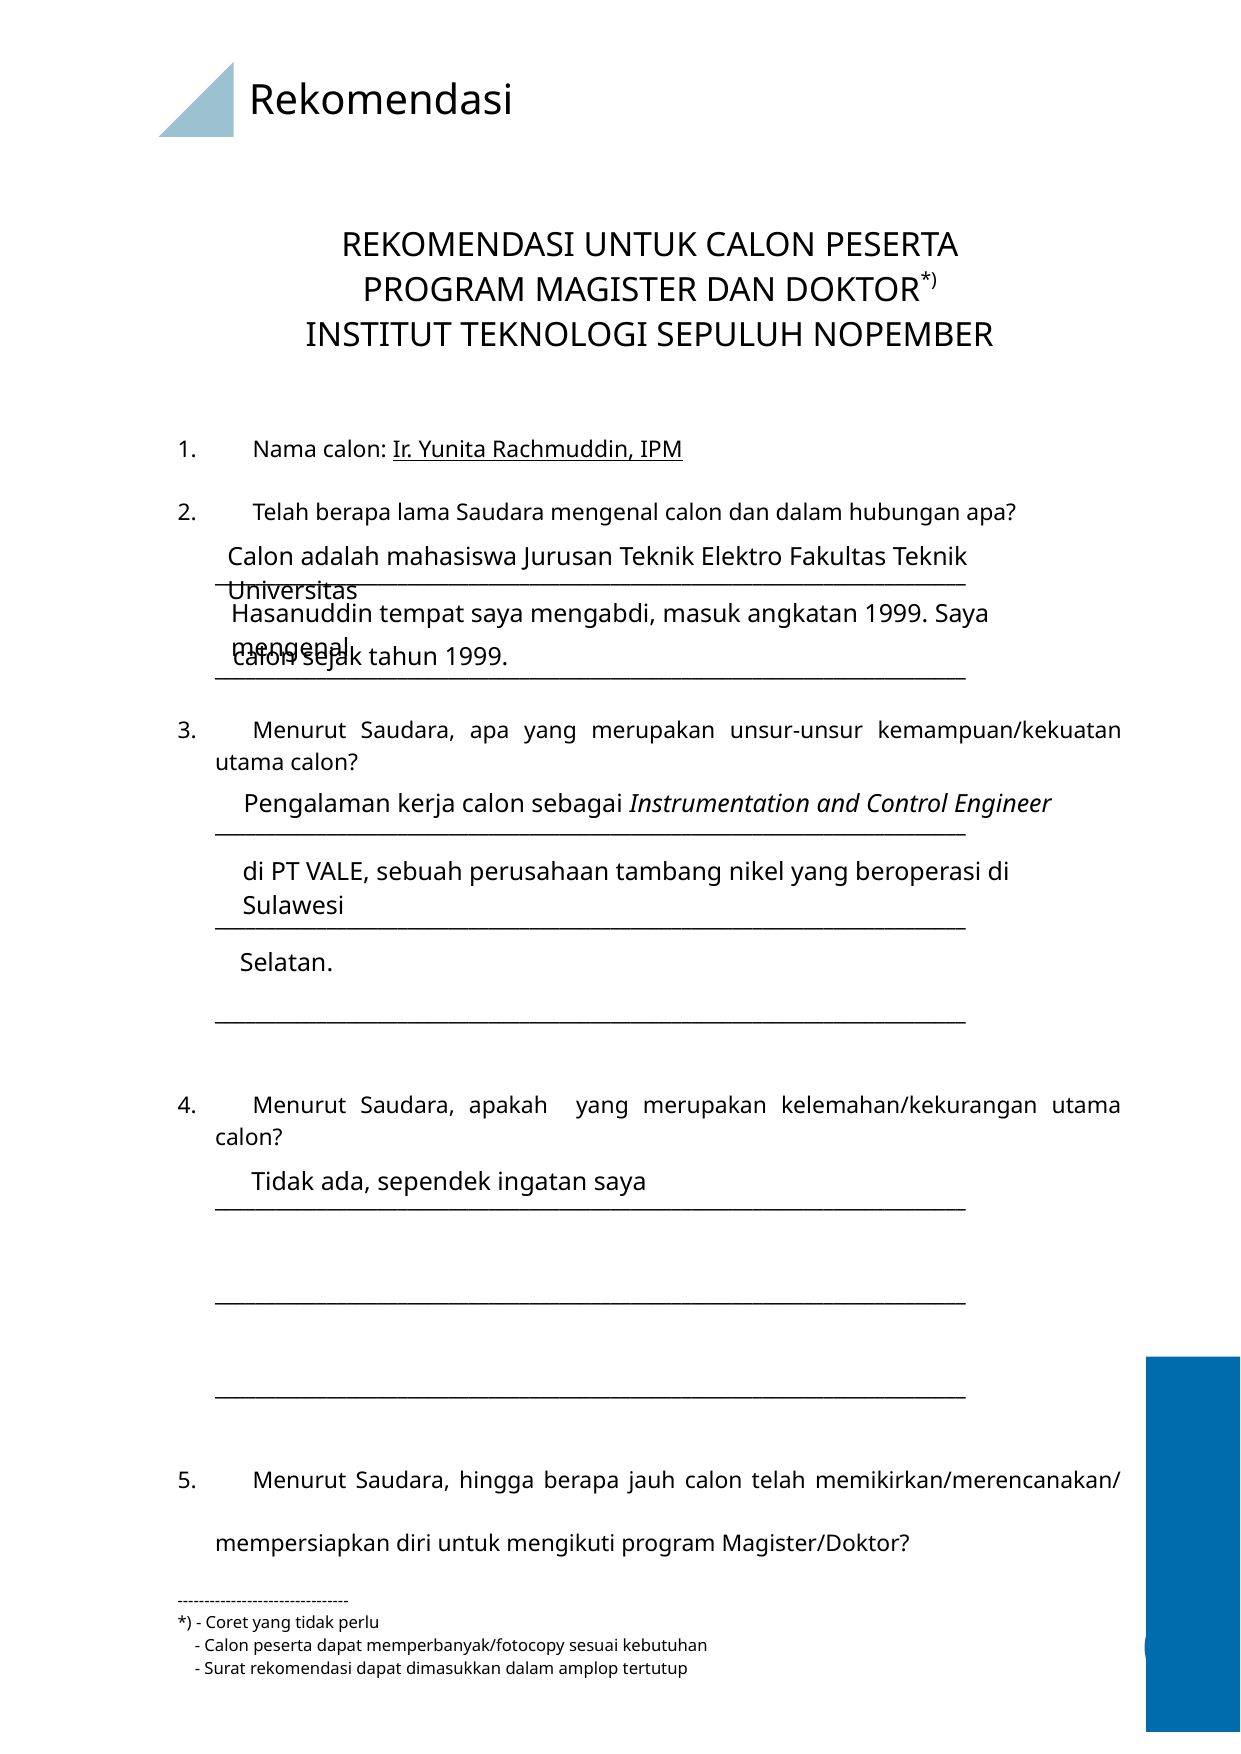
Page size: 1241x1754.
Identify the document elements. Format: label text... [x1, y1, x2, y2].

list Menurut Saudara, hingga berapa jauh calon telah memikirkan/merencanakan/ mempersiapkan diri untuk mengikuti program Magister/Doktor? [177, 1464, 1122, 1558]
text __________________________________________________________________________ [177, 652, 1122, 683]
list Nama calon: Ir. Yunita Rachmuddin, IPM [177, 433, 1122, 464]
text __________________________________________________________________________ [177, 996, 1122, 1027]
list Telah berapa lama Saudara mengenal calon dan dalam hubungan apa? [177, 496, 1122, 527]
text __________________________________________________________________________ [177, 558, 1122, 589]
text REKOMENDASI UNTUK CALON PESERTA [177, 220, 1122, 266]
list Menurut Saudara, apa yang merupakan unsur-unsur kemampuan/kekuatan utama calon? [177, 714, 1122, 777]
text __________________________________________________________________________ [177, 1371, 1122, 1402]
text __________________________________________________________________________ [177, 902, 1122, 933]
text PROGRAM MAGISTER DAN DOKTOR*) [177, 266, 1122, 311]
list Menurut Saudara, apakah yang merupakan kelemahan/kekurangan utama calon? [177, 1089, 1122, 1152]
text __________________________________________________________________________ [177, 1277, 1122, 1308]
text __________________________________________________________________________ [177, 1183, 1122, 1214]
text __________________________________________________________________________ [177, 808, 1122, 839]
text INSTITUT TEKNOLOGI SEPULUH NOPEMBER [177, 311, 1122, 357]
